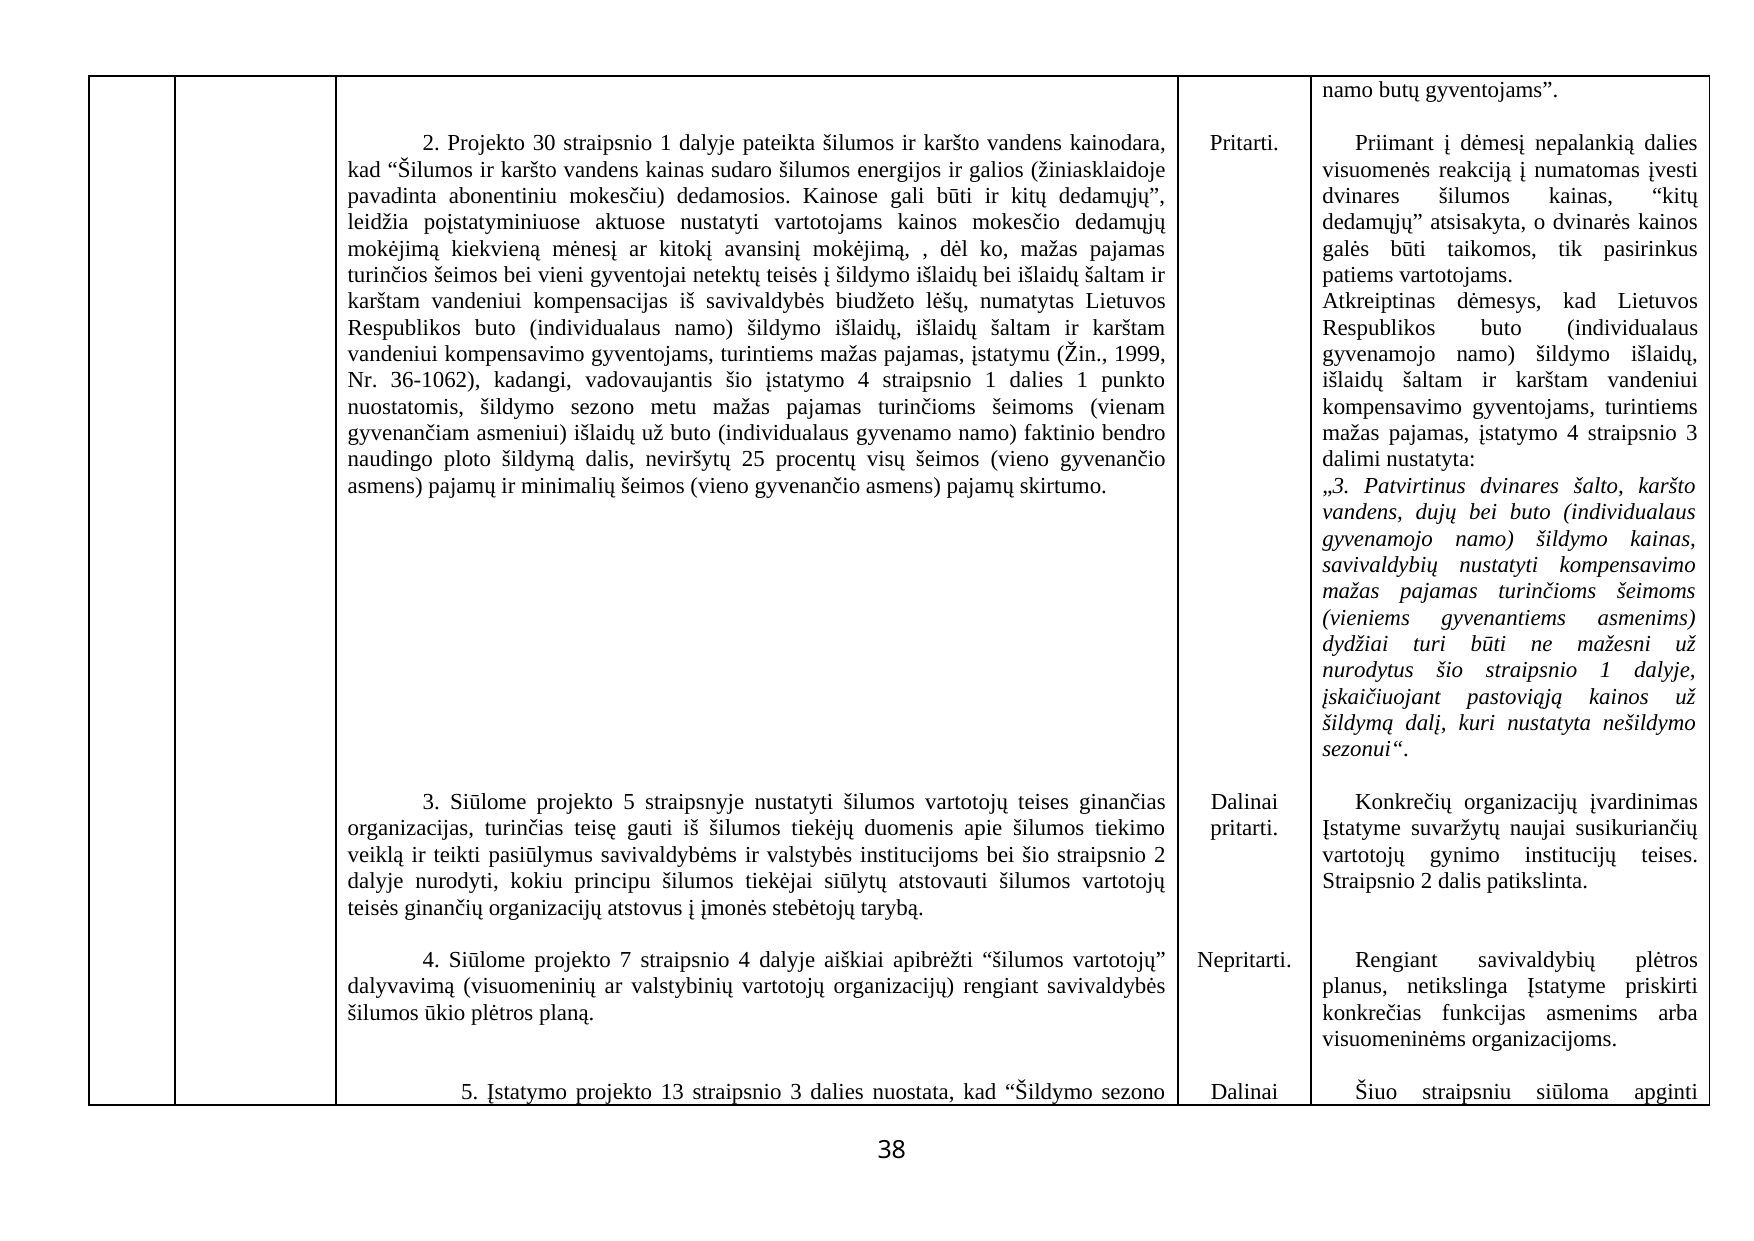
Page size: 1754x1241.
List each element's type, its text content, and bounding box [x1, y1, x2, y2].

table_cell Pritarti. Dalinai pritarti. Nepritarti. Dalinai [1179, 77, 1310, 1104]
table_cell [90, 77, 174, 1104]
table_cell [176, 77, 335, 1104]
table_cell 2. Projekto 30 straipsnio 1 dalyje pateikta šilumos ir karšto vandens kainodara, kad “Šilumos ir karšto vandens kainas sudaro šilumos energijos ir galios (žiniasklaidoje pavadinta abonentiniu mokesčiu) dedamosios. Kainose gali būti ir kitų dedamųjų”, leidžia poįstatyminiuose aktuose nustatyti vartotojams kainos mokesčio dedamųjų mokėjimą kiekvieną mėnesį ar kitokį avansinį mokėjimą, , dėl ko, mažas pajamas turinčios šeimos bei vieni gyventojai netektų teisės į šildymo išlaidų bei išlaidų šaltam ir karštam vandeniui kompensacijas iš savivaldybės biudžeto lėšų, numatytas Lietuvos Respublikos buto (individualaus namo) šildymo išlaidų, išlaidų šaltam ir karštam vandeniui kompensavimo gyventojams, turintiems mažas pajamas, įstatymu (Žin., 1999, Nr. 36-1062), kadangi, vadovaujantis šio įstatymo 4 straipsnio 1 dalies 1 punkto nuostatomis, šildymo sezono metu mažas pajamas turinčioms šeimoms (vienam gyvenančiam asmeniui) išlaidų už buto (individualaus gyvenamo namo) faktinio bendro naudingo ploto šildymą dalis, neviršytų 25 procentų visų šeimos (vieno gyvenančio asmens) pajamų ir minimalių šeimos (vieno gyvenančio asmens) pajamų skirtumo. 3. Siūlome projekto 5 straipsnyje nustatyti šilumos vartotojų teises ginančias organizacijas, turinčias teisę gauti iš šilumos tiekėjų duomenis apie šilumos tiekimo veiklą ir teikti pasiūlymus savivaldybėms ir valstybės institucijoms bei šio straipsnio 2 dalyje nurodyti, kokiu principu šilumos tiekėjai siūlytų atstovauti šilumos vartotojų teisės ginančių organizacijų atstovus į įmonės stebėtojų tarybą. 4. Siūlome projekto 7 straipsnio 4 dalyje aiškiai apibrėžti “šilumos vartotojų” dalyvavimą (visuomeninių ar valstybinių vartotojų organizacijų) rengiant savivaldybės šilumos ūkio plėtros planą. 5. Įstatymo projekto 13 straipsnio 3 dalies nuostata, kad “Šildymo sezono [337, 77, 1177, 1104]
table_cell namo butų gyventojams”. Priimant į dėmesį nepalankią dalies visuomenės reakciją į numatomas įvesti dvinares šilumos kainas, “kitų dedamųjų” atsisakyta, o dvinarės kainos galės būti taikomos, tik pasirinkus patiems vartotojams. Atkreiptinas dėmesys, kad Lietuvos Respublikos buto (individualaus gyvenamojo namo) šildymo išlaidų, išlaidų šaltam ir karštam vandeniui kompensavimo gyventojams, turintiems mažas pajamas, įstatymo 4 straipsnio 3 dalimi nustatyta: „3. Patvirtinus dvinares šalto, karšto vandens, dujų bei buto (individualaus gyvenamojo namo) šildymo kainas, savivaldybių nustatyti kompensavimo mažas pajamas turinčioms šeimoms (vieniems gyvenantiems asmenims) dydžiai turi būti ne mažesni už nurodytus šio straipsnio 1 dalyje, įskaičiuojant pastoviąją kainos už šildymą dalį, kuri nustatyta nešildymo sezonui“. Konkrečių organizacijų įvardinimas Įstatyme suvaržytų naujai susikuriančių vartotojų gynimo institucijų teises. Straipsnio 2 dalis patikslinta. Rengiant savivaldybių plėtros planus, netikslinga Įstatyme priskirti konkrečias funkcijas asmenims arba visuomeninėms organizacijoms. Šiuo straipsniu siūloma apginti [1312, 77, 1709, 1104]
